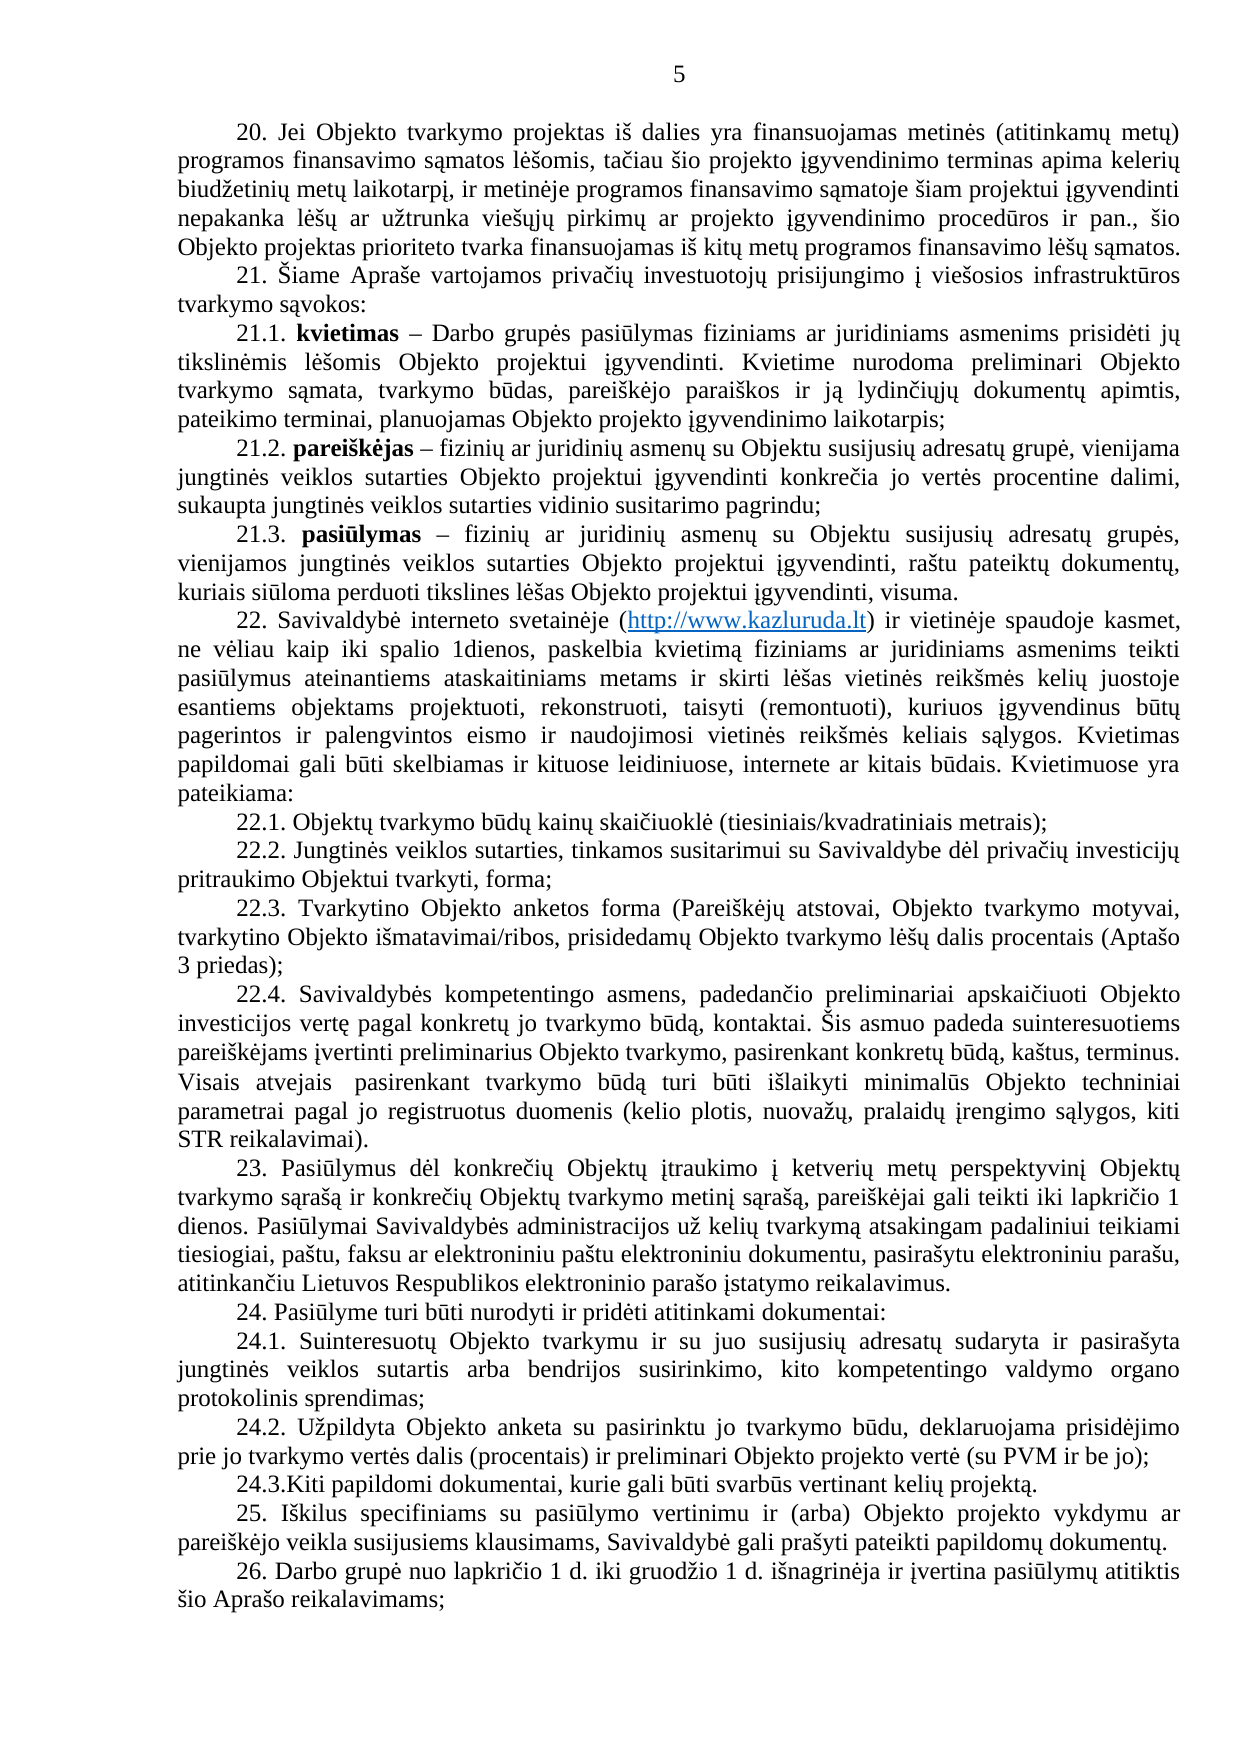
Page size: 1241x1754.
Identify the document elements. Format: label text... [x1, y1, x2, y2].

text 21. Šiame Apraše vartojamos privačių investuotojų prisijungimo į viešosios infrastruktūros tvarkymo sąvokos: [177, 260, 1181, 318]
text 24.1. Suinteresuotų Objekto tvarkymu ir su juo susijusių adresatų sudaryta ir pasirašyta jungtinės veiklos sutartis arba bendrijos susirinkimo, kito kompetentingo valdymo organo protokolinis sprendimas; [177, 1326, 1181, 1412]
text 24. Pasiūlyme turi būti nurodyti ir pridėti atitinkami dokumentai: [177, 1297, 1181, 1326]
text 21.2. pareiškėjas – fizinių ar juridinių asmenų su Objektu susijusių adresatų grupė, vienijama jungtinės veiklos sutarties Objekto projektui įgyvendinti konkrečia jo vertės procentine dalimi, sukaupta jungtinės veiklos sutarties vidinio susitarimo pagrindu; [177, 433, 1181, 519]
text 22. Savivaldybė interneto svetainėje (http://www.kazluruda.lt) ir vietinėje spaudoje kasmet, ne vėliau kaip iki spalio 1dienos, paskelbia kvietimą fiziniams ar juridiniams asmenims teikti pasiūlymus ateinantiems ataskaitiniams metams ir skirti lėšas vietinės reikšmės kelių juostoje esantiems objektams projektuoti, rekonstruoti, taisyti (remontuoti), kuriuos įgyvendinus būtų pagerintos ir palengvintos eismo ir naudojimosi vietinės reikšmės keliais sąlygos. Kvietimas papildomai gali būti skelbiamas ir kituose leidiniuose, internete ar kitais būdais. Kvietimuose yra pateikiama: [177, 605, 1181, 807]
text 22.4. Savivaldybės kompetentingo asmens, padedančio preliminariai apskaičiuoti Objekto investicijos vertę pagal konkretų jo tvarkymo būdą, kontaktai. Šis asmuo padeda suinteresuotiems pareiškėjams įvertinti preliminarius Objekto tvarkymo, pasirenkant konkretų būdą, kaštus, terminus. Visais atvejais pasirenkant tvarkymo būdą turi būti išlaikyti minimalūs Objekto techniniai parametrai pagal jo registruotus duomenis (kelio plotis, nuovažų, pralaidų įrengimo sąlygos, kiti STR reikalavimai). [177, 979, 1181, 1153]
text 22.1. Objektų tvarkymo būdų kainų skaičiuoklė (tiesiniais/kvadratiniais metrais); [177, 807, 1181, 835]
text 24.3.Kiti papildomi dokumentai, kurie gali būti svarbūs vertinant kelių projektą. [177, 1469, 1181, 1498]
text 22.2. Jungtinės veiklos sutarties, tinkamos susitarimui su Savivaldybe dėl privačių investicijų pritraukimo Objektui tvarkyti, forma; [177, 835, 1181, 893]
text 25. Iškilus specifiniams su pasiūlymo vertinimu ir (arba) Objekto projekto vykdymu ar pareiškėjo veikla susijusiems klausimams, Savivaldybė gali prašyti pateikti papildomų dokumentų. [177, 1498, 1181, 1556]
text 21.1. kvietimas – Darbo grupės pasiūlymas fiziniams ar juridiniams asmenims prisidėti jų tikslinėmis lėšomis Objekto projektui įgyvendinti. Kvietime nurodoma preliminari Objekto tvarkymo sąmata, tvarkymo būdas, pareiškėjo paraiškos ir ją lydinčiųjų dokumentų apimtis, pateikimo terminai, planuojamas Objekto projekto įgyvendinimo laikotarpis; [177, 318, 1181, 433]
text 22.3. Tvarkytino Objekto anketos forma (Pareiškėjų atstovai, Objekto tvarkymo motyvai, tvarkytino Objekto išmatavimai/ribos, prisidedamų Objekto tvarkymo lėšų dalis procentais (Aptašo 3 priedas); [177, 893, 1181, 979]
text 24.2. Užpildyta Objekto anketa su pasirinktu jo tvarkymo būdu, deklaruojama prisidėjimo prie jo tvarkymo vertės dalis (procentais) ir preliminari Objekto projekto vertė (su PVM ir be jo); [177, 1412, 1181, 1469]
text 21.3. pasiūlymas – fizinių ar juridinių asmenų su Objektu susijusių adresatų grupės, vienijamos jungtinės veiklos sutarties Objekto projektui įgyvendinti, raštu pateiktų dokumentų, kuriais siūloma perduoti tikslines lėšas Objekto projektui įgyvendinti, visuma. [177, 519, 1181, 605]
text 26. Darbo grupė nuo lapkričio 1 d. iki gruodžio 1 d. išnagrinėja ir įvertina pasiūlymų atitiktis šio Aprašo reikalavimams; [177, 1556, 1181, 1613]
text 20. Jei Objekto tvarkymo projektas iš dalies yra finansuojamas metinės (atitinkamų metų) programos finansavimo sąmatos lėšomis, tačiau šio projekto įgyvendinimo terminas apima kelerių biudžetinių metų laikotarpį, ir metinėje programos finansavimo sąmatoje šiam projektui įgyvendinti nepakanka lėšų ar užtrunka viešųjų pirkimų ar projekto įgyvendinimo procedūros ir pan., šio Objekto projektas prioriteto tvarka finansuojamas iš kitų metų programos finansavimo lėšų sąmatos. [177, 117, 1181, 260]
text 23. Pasiūlymus dėl konkrečių Objektų įtraukimo į ketverių metų perspektyvinį Objektų tvarkymo sąrašą ir konkrečių Objektų tvarkymo metinį sąrašą, pareiškėjai gali teikti iki lapkričio 1 dienos. Pasiūlymai Savivaldybės administracijos už kelių tvarkymą atsakingam padaliniui teikiami tiesiogiai, paštu, faksu ar elektroniniu paštu elektroniniu dokumentu, pasirašytu elektroniniu parašu, atitinkančiu Lietuvos Respublikos elektroninio parašo įstatymo reikalavimus. [177, 1153, 1181, 1297]
